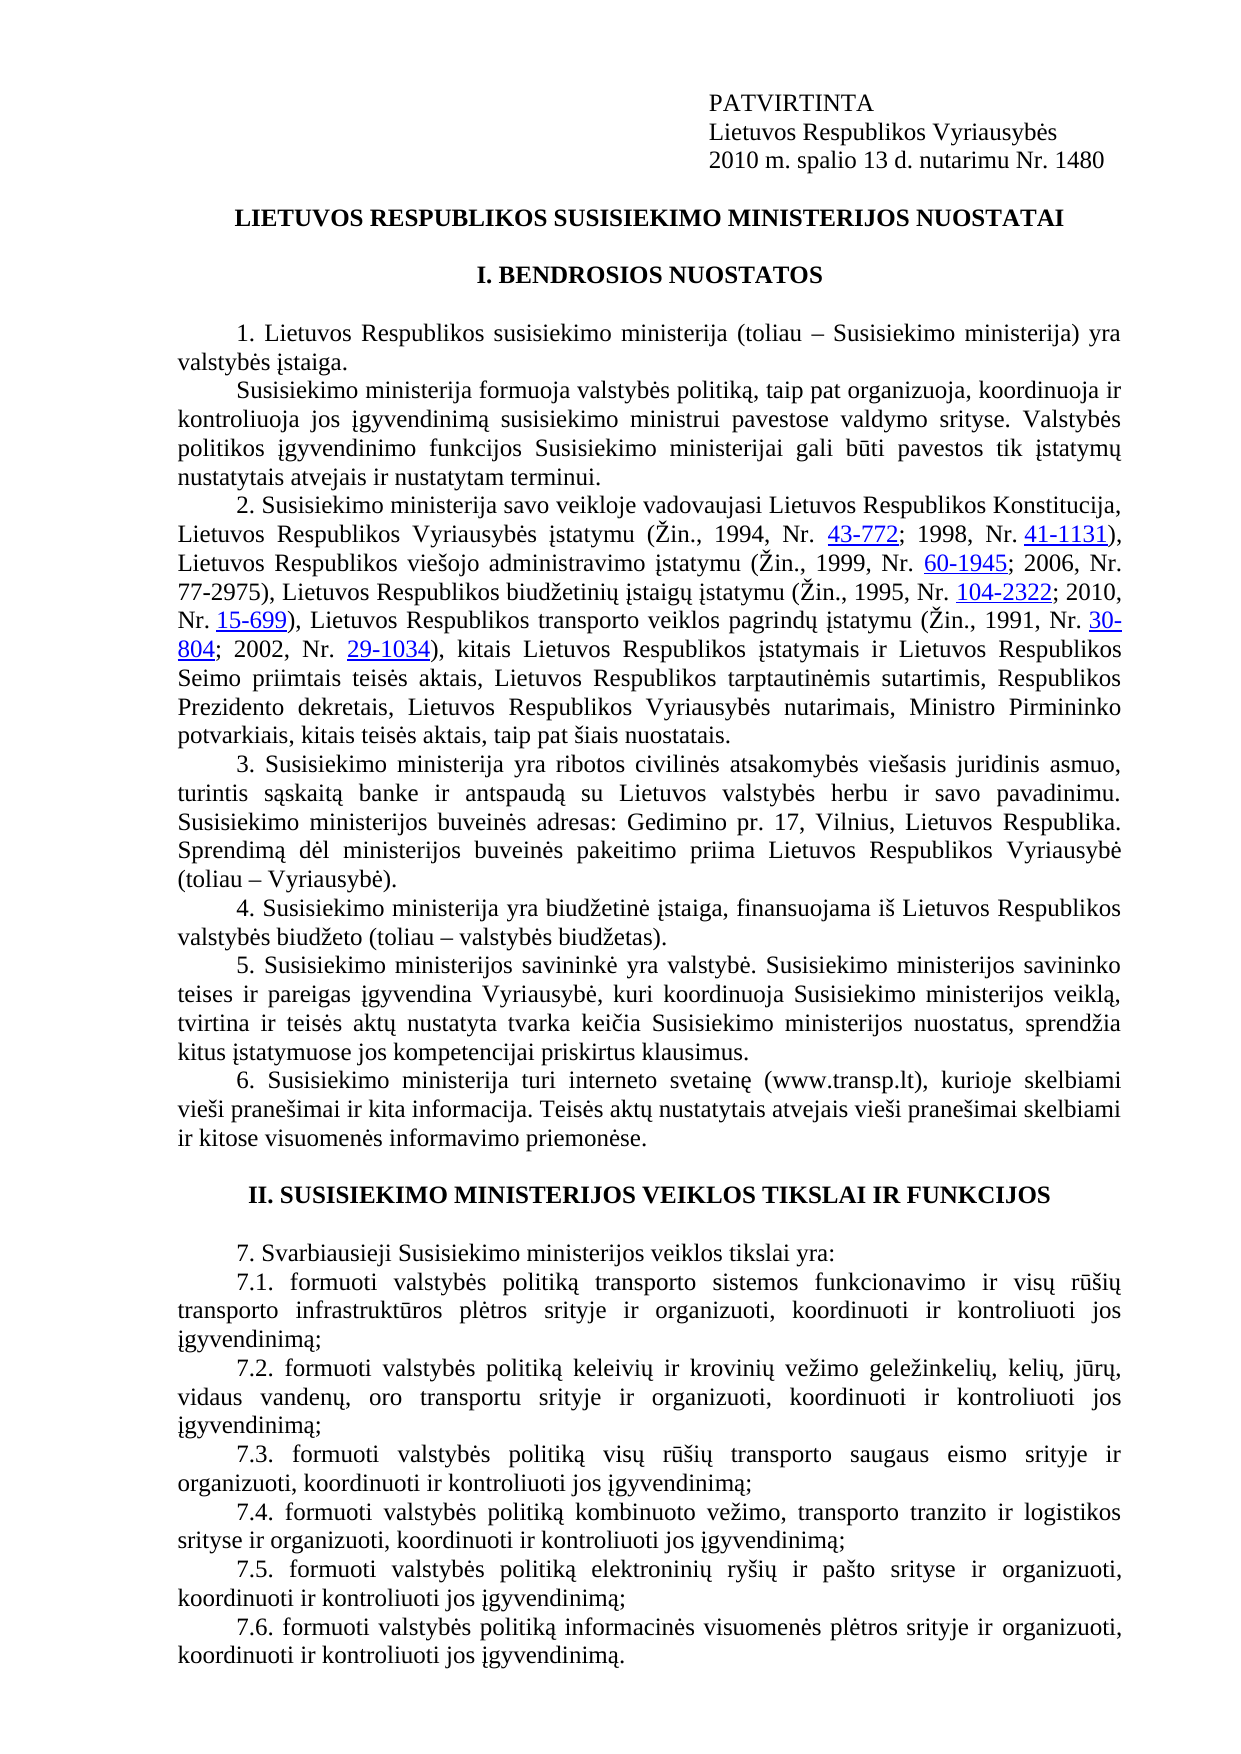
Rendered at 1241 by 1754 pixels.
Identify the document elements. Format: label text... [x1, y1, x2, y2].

text Susisiekimo ministerija formuoja valstybės politiką, taip pat organizuoja, koordinuoja ir kontroliuoja jos įgyvendinimą susisiekimo ministrui pavestose valdymo srityse. Valstybės politikos įgyvendinimo funkcijos Susisiekimo ministerijai gali būti pavestos tik įstatymų nustatytais atvejais ir nustatytam terminui. [177, 375, 1122, 490]
text 7.2. formuoti valstybės politiką keleivių ir krovinių vežimo geležinkelių, kelių, jūrų, vidaus vandenų, oro transportu srityje ir organizuoti, koordinuoti ir kontroliuoti jos įgyvendinimą; [177, 1353, 1122, 1439]
text Lietuvos Respublikos Vyriausybės [177, 117, 1122, 145]
text Patvirtinta [177, 88, 1122, 117]
text 7.4. formuoti valstybės politiką kombinuoto vežimo, transporto tranzito ir logistikos srityse ir organizuoti, koordinuoti ir kontroliuoti jos įgyvendinimą; [177, 1497, 1122, 1554]
text 7.3. formuoti valstybės politiką visų rūšių transporto saugaus eismo srityje ir organizuoti, koordinuoti ir kontroliuoti jos įgyvendinimą; [177, 1439, 1122, 1497]
text 7.1. formuoti valstybės politiką transporto sistemos funkcionavimo ir visų rūšių transporto infrastruktūros plėtros srityje ir organizuoti, koordinuoti ir kontroliuoti jos įgyvendinimą; [177, 1267, 1122, 1353]
text 7. Svarbiausieji Susisiekimo ministerijos veiklos tikslai yra: [177, 1238, 1122, 1267]
text 2. Susisiekimo ministerija savo veikloje vadovaujasi Lietuvos Respublikos Konstitucija, Lietuvos Respublikos Vyriausybės įstatymu (Žin., 1994, Nr. 43-772; 1998, Nr. 41-1131), Lietuvos Respublikos viešojo administravimo įstatymu (Žin., 1999, Nr. 60-1945; 2006, Nr. 77-2975), Lietuvos Respublikos biudžetinių įstaigų įstatymu (Žin., 1995, Nr. 104-2322; 2010, Nr. 15-699), Lietuvos Respublikos transporto veiklos pagrindų įstatymu (Žin., 1991, Nr. 30-804; 2002, Nr. 29-1034), kitais Lietuvos Respublikos įstatymais ir Lietuvos Respublikos Seimo priimtais teisės aktais, Lietuvos Respublikos tarptautinėmis sutartimis, Respublikos Prezidento dekretais, Lietuvos Respublikos Vyriausybės nutarimais, Ministro Pirmininko potvarkiais, kitais teisės aktais, taip pat šiais nuostatais. [177, 490, 1122, 749]
text II. SUSISIEKIMO MINISTERIJOS VEIKLOS TIKSLAI IR FUNKCIJOS [177, 1180, 1122, 1209]
text 5. Susisiekimo ministerijos savininkė yra valstybė. Susisiekimo ministerijos savininko teises ir pareigas įgyvendina Vyriausybė, kuri koordinuoja Susisiekimo ministerijos veiklą, tvirtina ir teisės aktų nustatyta tvarka keičia Susisiekimo ministerijos nuostatus, sprendžia kitus įstatymuose jos kompetencijai priskirtus klausimus. [177, 950, 1122, 1065]
text 6. Susisiekimo ministerija turi interneto svetainę (www.transp.lt), kurioje skelbiami vieši pranešimai ir kita informacija. Teisės aktų nustatytais atvejais vieši pranešimai skelbiami ir kitose visuomenės informavimo priemonėse. [177, 1065, 1122, 1152]
text Lietuvos Respublikos susisiekimo ministerijos nuostatai [177, 203, 1122, 232]
text 7.6. formuoti valstybės politiką informacinės visuomenės plėtros srityje ir organizuoti, koordinuoti ir kontroliuoti jos įgyvendinimą. [177, 1612, 1122, 1669]
text 7.5. formuoti valstybės politiką elektroninių ryšių ir pašto srityse ir organizuoti, koordinuoti ir kontroliuoti jos įgyvendinimą; [177, 1554, 1122, 1612]
text 1. Lietuvos Respublikos susisiekimo ministerija (toliau – Susisiekimo ministerija) yra valstybės įstaiga. [177, 318, 1122, 375]
text I. BENDROSIOS NUOSTATOS [177, 260, 1122, 289]
text 3. Susisiekimo ministerija yra ribotos civilinės atsakomybės viešasis juridinis asmuo, turintis sąskaitą banke ir antspaudą su Lietuvos valstybės herbu ir savo pavadinimu. Susisiekimo ministerijos buveinės adresas: Gedimino pr. 17, Vilnius, Lietuvos Respublika. Sprendimą dėl ministerijos buveinės pakeitimo priima Lietuvos Respublikos Vyriausybė (toliau – Vyriausybė). [177, 749, 1122, 893]
text 4. Susisiekimo ministerija yra biudžetinė įstaiga, finansuojama iš Lietuvos Respublikos valstybės biudžeto (toliau – valstybės biudžetas). [177, 893, 1122, 950]
text 2010 m. spalio 13 d. nutarimu Nr. 1480 [177, 145, 1122, 174]
